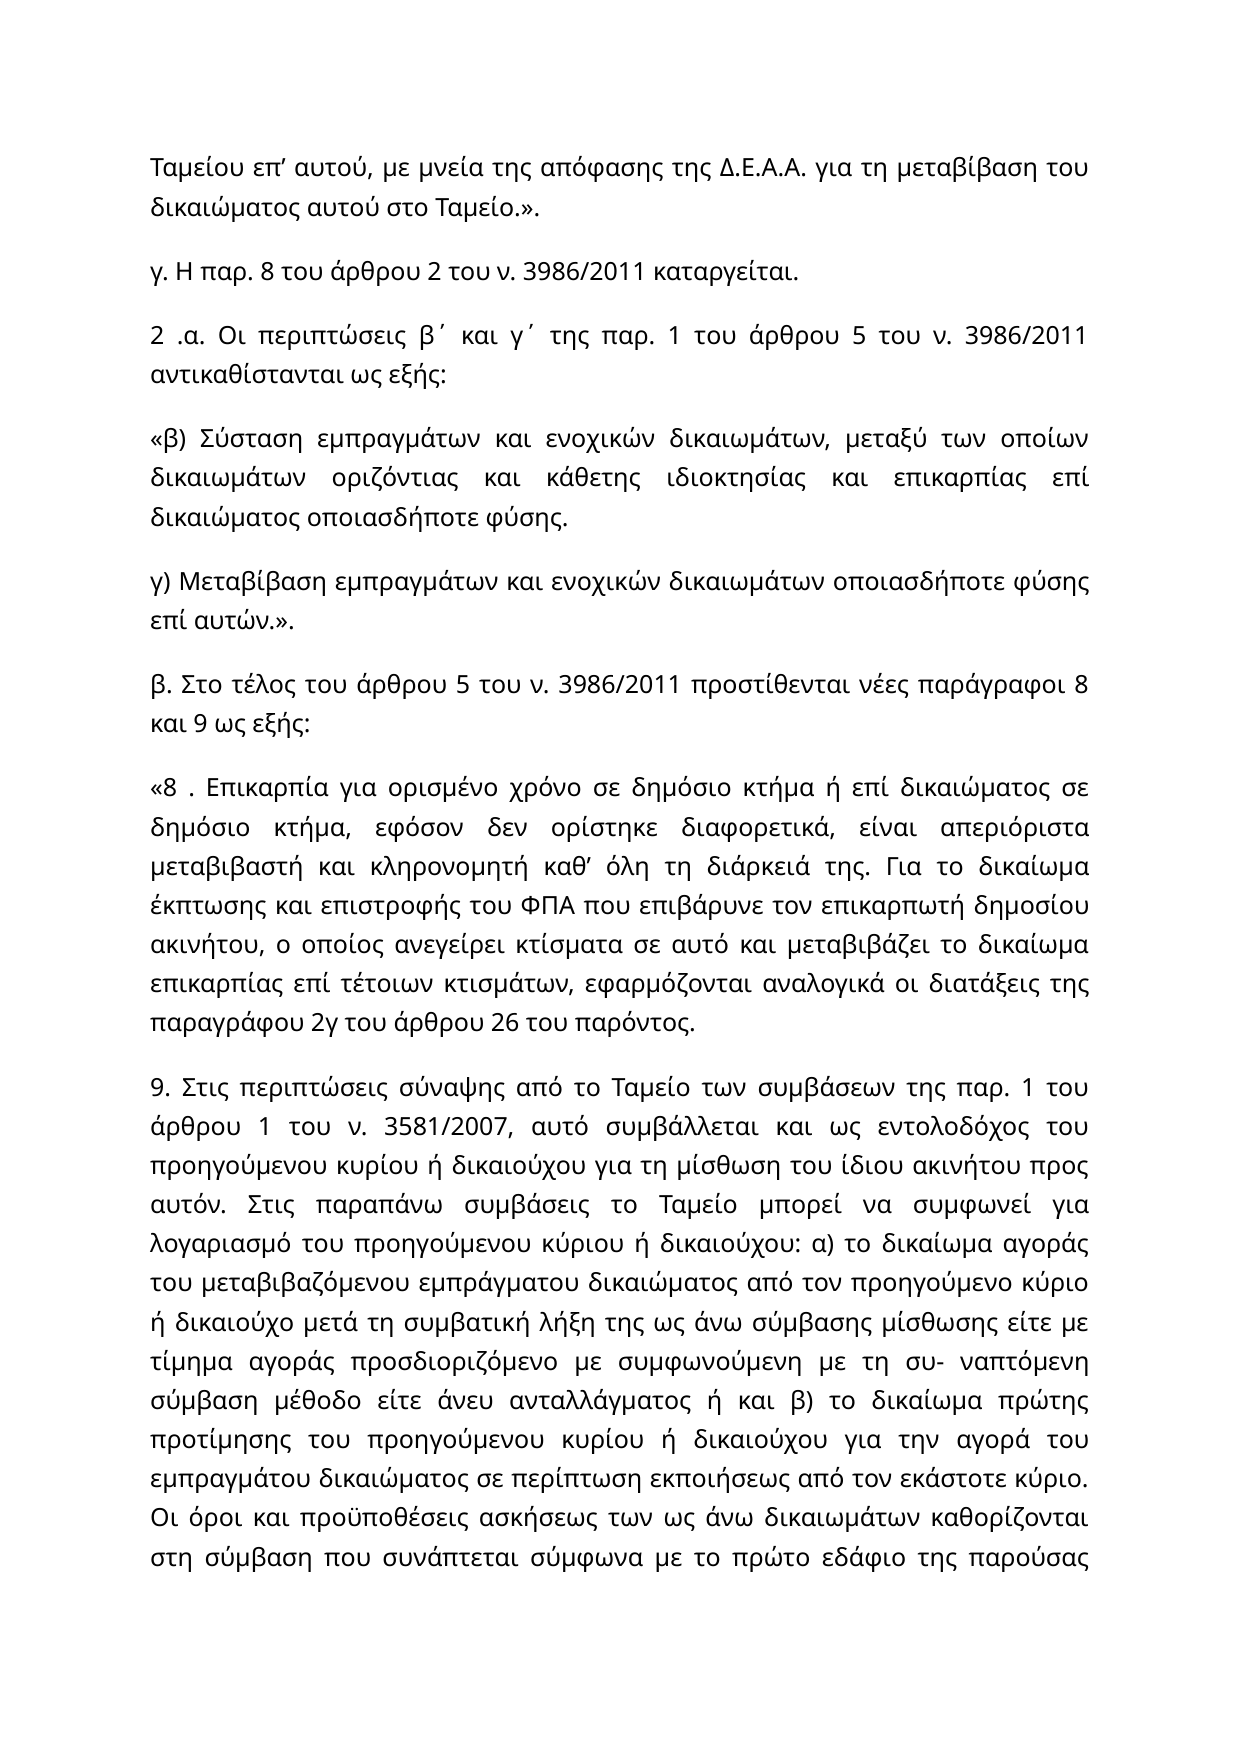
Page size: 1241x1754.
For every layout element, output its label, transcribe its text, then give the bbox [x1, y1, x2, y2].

text γ. Η παρ. 8 του άρθρου 2 του ν. 3986/2011 καταργείται. [150, 253, 1090, 287]
text 2 .α. Οι περιπτώσεις β΄ και γ΄ της παρ. 1 του άρθρου 5 του ν. 3986/2011 αντικαθίστανται ως εξής: [150, 317, 1090, 391]
text γ) Μεταβίβαση εμπραγμάτων και ενοχικών δικαιωμάτων οποιασδήποτε φύσης επί αυτών.». [150, 563, 1090, 637]
text «8 . Επικαρπία για ορισμένο χρόνο σε δημόσιο κτήμα ή επί δικαιώματος σε δημόσιο κτήμα, εφόσον δεν ορίστηκε διαφορετικά, είναι απεριόριστα μεταβιβαστή και κληρονομητή καθ’ όλη τη διάρκειά της. Για το δικαίωμα έκπτωσης και επιστροφής του ΦΠΑ που επιβάρυνε τον επικαρπωτή δημοσίου ακινήτου, ο οποίος ανεγείρει κτίσματα σε αυτό και μεταβιβάζει το δικαίωμα επικαρπίας επί τέτοιων κτισμάτων, εφαρμόζονται αναλογικά οι διατάξεις της παραγράφου 2γ του άρθρου 26 του παρόντος. [150, 770, 1090, 1039]
text «β) Σύσταση εμπραγμάτων και ενοχικών δικαιωμάτων, μεταξύ των οποίων δικαιωμάτων οριζόντιας και κάθετης ιδιοκτησίας και επικαρπίας επί δικαιώματος οποιασδήποτε φύσης. [150, 421, 1090, 533]
text β. Στο τέλος του άρθρου 5 του ν. 3986/2011 προστίθενται νέες παράγραφοι 8 και 9 ως εξής: [150, 667, 1090, 740]
text 9. Στις περιπτώσεις σύναψης από το Ταμείο των συμβάσεων της παρ. 1 του άρθρου 1 του ν. 3581/2007, αυτό συμβάλλεται και ως εντολοδόχος του προηγούμενου κυρίου ή δικαιούχου για τη μίσθωση του ίδιου ακινήτου προς αυτόν. Στις παραπάνω συμβάσεις το Ταμείο μπορεί να συμφωνεί για λογαριασμό του προηγούμενου κύριου ή δικαιούχου: α) το δικαίωμα αγοράς του μεταβιβαζόμενου εμπράγματου δικαιώματος από τον προηγούμενο κύριο ή δικαιούχο μετά τη συμβατική λήξη της ως άνω σύμβασης μίσθωσης είτε με τίμημα αγοράς προσδιοριζόμενο με συμφωνούμενη με τη συ- ναπτόμενη σύμβαση μέθοδο είτε άνευ ανταλλάγματος ή και β) το δικαίωμα πρώτης προτίμησης του προηγούμενου κυρίου ή δικαιούχου για την αγορά του εμπραγμάτου δικαιώματος σε περίπτωση εκποιήσεως από τον εκάστοτε κύριο. Οι όροι και προϋποθέσεις ασκήσεως των ως άνω δικαιωμάτων καθορίζονται στη σύμβαση που συνάπτεται σύμφωνα με το πρώτο εδάφιο της παρούσας [150, 1069, 1090, 1573]
text Ταμείου επ’ αυτού, με μνεία της απόφασης της Δ.Ε.Α.Α. για τη μεταβίβαση του δικαιώματος αυτού στο Ταμείο.». [150, 150, 1090, 223]
